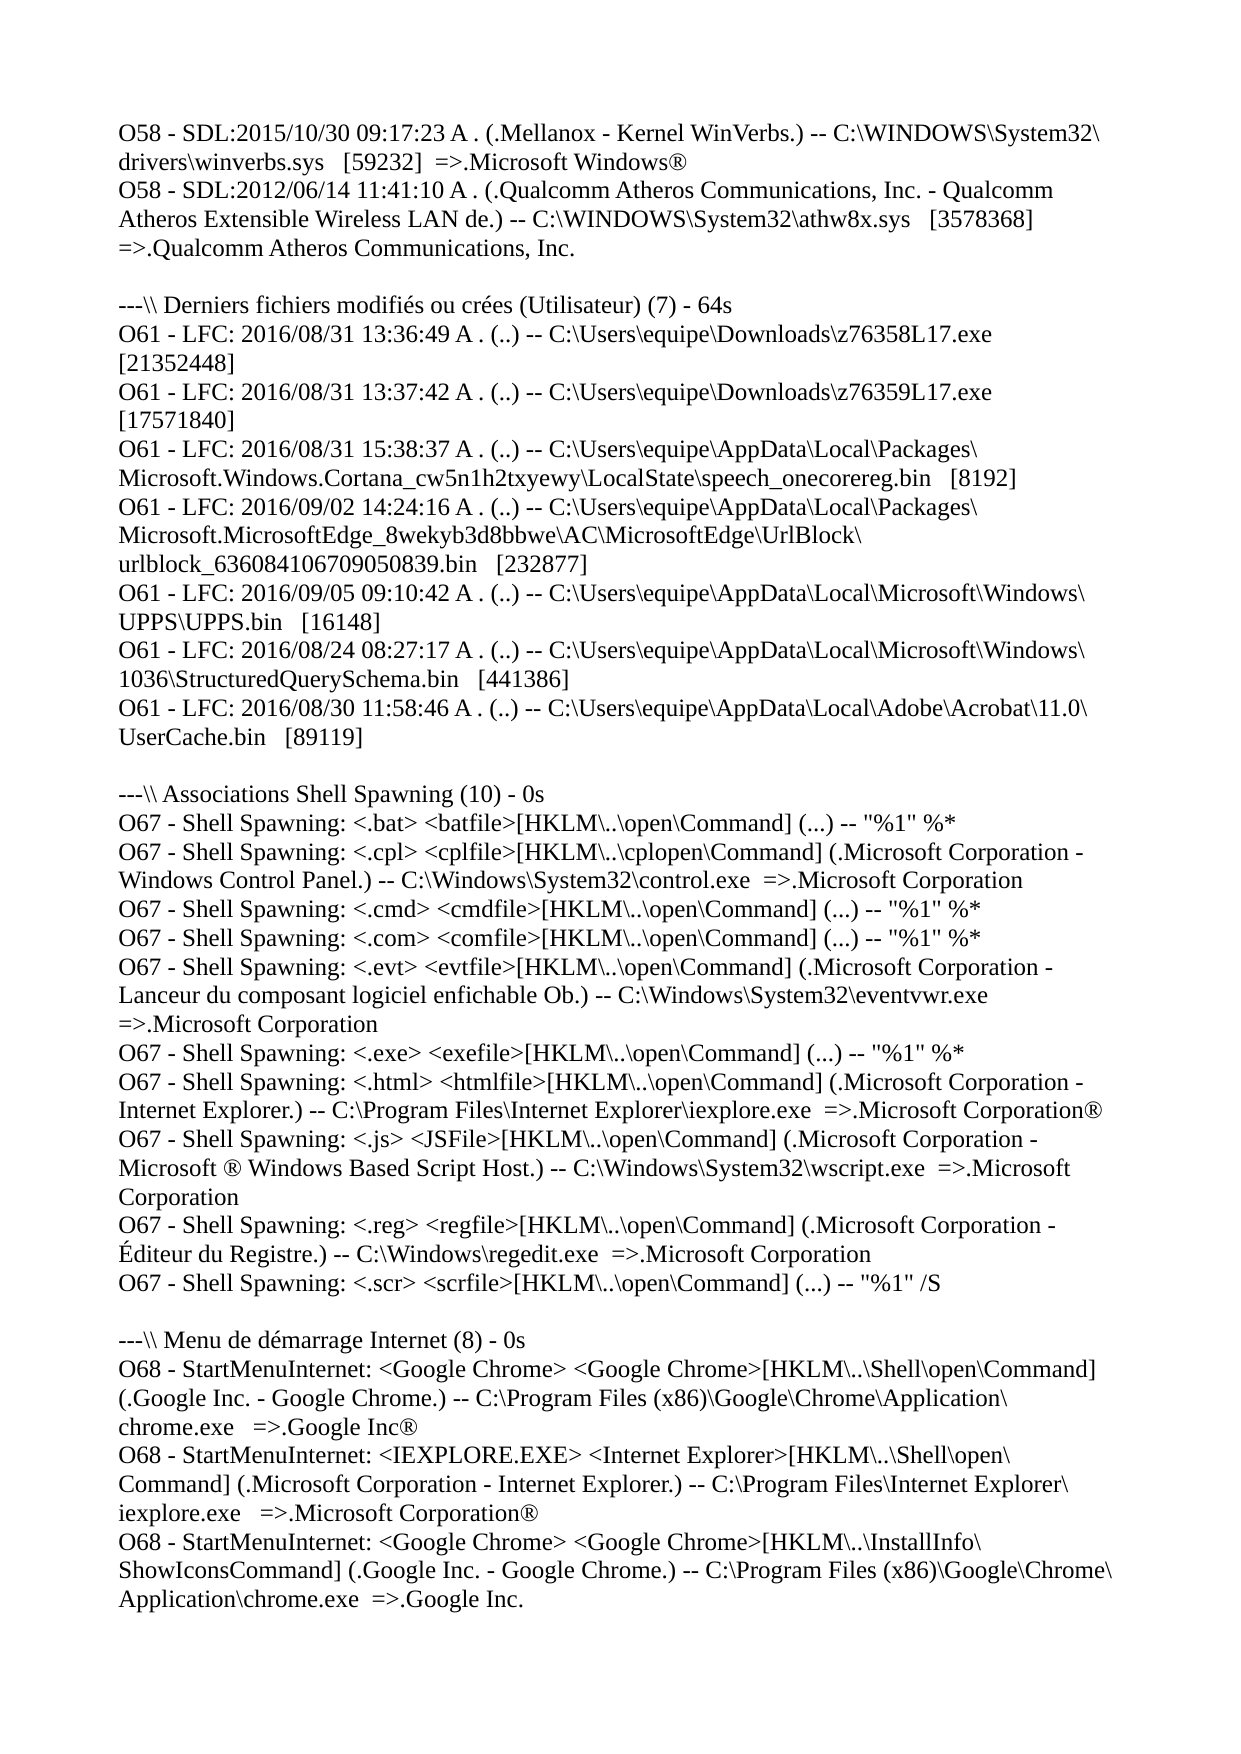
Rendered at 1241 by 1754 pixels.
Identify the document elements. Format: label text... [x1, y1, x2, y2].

text ---\\ Derniers fichiers modifiés ou crées (Utilisateur) (7) - 64s [118, 291, 1122, 319]
text O68 - StartMenuInternet: <Google Chrome> <Google Chrome>[HKLM\..\InstallInfo\ShowIconsCommand] (.Google Inc. - Google Chrome.) -- C:\Program Files (x86)\Google\Chrome\Application\chrome.exe =>.Google Inc. [118, 1527, 1122, 1613]
text O67 - Shell Spawning: <.exe> <exefile>[HKLM\..\open\Command] (...) -- "%1" %* [118, 1038, 1122, 1067]
text ---\\ Menu de démarrage Internet (8) - 0s [118, 1326, 1122, 1354]
text O68 - StartMenuInternet: <Google Chrome> <Google Chrome>[HKLM\..\Shell\open\Command] (.Google Inc. - Google Chrome.) -- C:\Program Files (x86)\Google\Chrome\Application\chrome.exe =>.Google Inc® [118, 1354, 1122, 1441]
text O61 - LFC: 2016/09/05 09:10:42 A . (..) -- C:\Users\equipe\AppData\Local\Microsoft\Windows\UPPS\UPPS.bin [16148] [118, 578, 1122, 636]
text O67 - Shell Spawning: <.cmd> <cmdfile>[HKLM\..\open\Command] (...) -- "%1" %* [118, 894, 1122, 923]
text O67 - Shell Spawning: <.bat> <batfile>[HKLM\..\open\Command] (...) -- "%1" %* [118, 808, 1122, 837]
text ---\\ Associations Shell Spawning (10) - 0s [118, 779, 1122, 808]
text O61 - LFC: 2016/08/31 13:36:49 A . (..) -- C:\Users\equipe\Downloads\z76358L17.exe [21352448] [118, 319, 1122, 377]
text O67 - Shell Spawning: <.evt> <evtfile>[HKLM\..\open\Command] (.Microsoft Corporation - Lanceur du composant logiciel enfichable Ob.) -- C:\Windows\System32\eventvwr.exe =>.Microsoft Corporation [118, 952, 1122, 1038]
text O67 - Shell Spawning: <.com> <comfile>[HKLM\..\open\Command] (...) -- "%1" %* [118, 923, 1122, 952]
text O58 - SDL:2015/10/30 09:17:23 A . (.Mellanox - Kernel WinVerbs.) -- C:\WINDOWS\System32\drivers\winverbs.sys [59232] =>.Microsoft Windows® [118, 118, 1122, 176]
text O67 - Shell Spawning: <.js> <JSFile>[HKLM\..\open\Command] (.Microsoft Corporation - Microsoft ® Windows Based Script Host.) -- C:\Windows\System32\wscript.exe =>.Microsoft Corporation [118, 1124, 1122, 1211]
text O61 - LFC: 2016/08/31 13:37:42 A . (..) -- C:\Users\equipe\Downloads\z76359L17.exe [17571840] [118, 377, 1122, 434]
text O61 - LFC: 2016/08/31 15:38:37 A . (..) -- C:\Users\equipe\AppData\Local\Packages\Microsoft.Windows.Cortana_cw5n1h2txyewy\LocalState\speech_onecorereg.bin [8192] [118, 434, 1122, 492]
text O67 - Shell Spawning: <.cpl> <cplfile>[HKLM\..\cplopen\Command] (.Microsoft Corporation - Windows Control Panel.) -- C:\Windows\System32\control.exe =>.Microsoft Corporation [118, 837, 1122, 894]
text O58 - SDL:2012/06/14 11:41:10 A . (.Qualcomm Atheros Communications, Inc. - Qualcomm Atheros Extensible Wireless LAN de.) -- C:\WINDOWS\System32\athw8x.sys [3578368] =>.Qualcomm Atheros Communications, Inc. [118, 176, 1122, 262]
text O61 - LFC: 2016/08/24 08:27:17 A . (..) -- C:\Users\equipe\AppData\Local\Microsoft\Windows\1036\StructuredQuerySchema.bin [441386] [118, 636, 1122, 693]
text O67 - Shell Spawning: <.reg> <regfile>[HKLM\..\open\Command] (.Microsoft Corporation - Éditeur du Registre.) -- C:\Windows\regedit.exe =>.Microsoft Corporation [118, 1211, 1122, 1268]
text O68 - StartMenuInternet: <IEXPLORE.EXE> <Internet Explorer>[HKLM\..\Shell\open\Command] (.Microsoft Corporation - Internet Explorer.) -- C:\Program Files\Internet Explorer\iexplore.exe =>.Microsoft Corporation® [118, 1441, 1122, 1527]
text O67 - Shell Spawning: <.html> <htmlfile>[HKLM\..\open\Command] (.Microsoft Corporation - Internet Explorer.) -- C:\Program Files\Internet Explorer\iexplore.exe =>.Microsoft Corporation® [118, 1067, 1122, 1124]
text O61 - LFC: 2016/09/02 14:24:16 A . (..) -- C:\Users\equipe\AppData\Local\Packages\Microsoft.MicrosoftEdge_8wekyb3d8bbwe\AC\MicrosoftEdge\UrlBlock\urlblock_636084106709050839.bin [232877] [118, 492, 1122, 578]
text O67 - Shell Spawning: <.scr> <scrfile>[HKLM\..\open\Command] (...) -- "%1" /S [118, 1268, 1122, 1297]
text O61 - LFC: 2016/08/30 11:58:46 A . (..) -- C:\Users\equipe\AppData\Local\Adobe\Acrobat\11.0\UserCache.bin [89119] [118, 693, 1122, 751]
